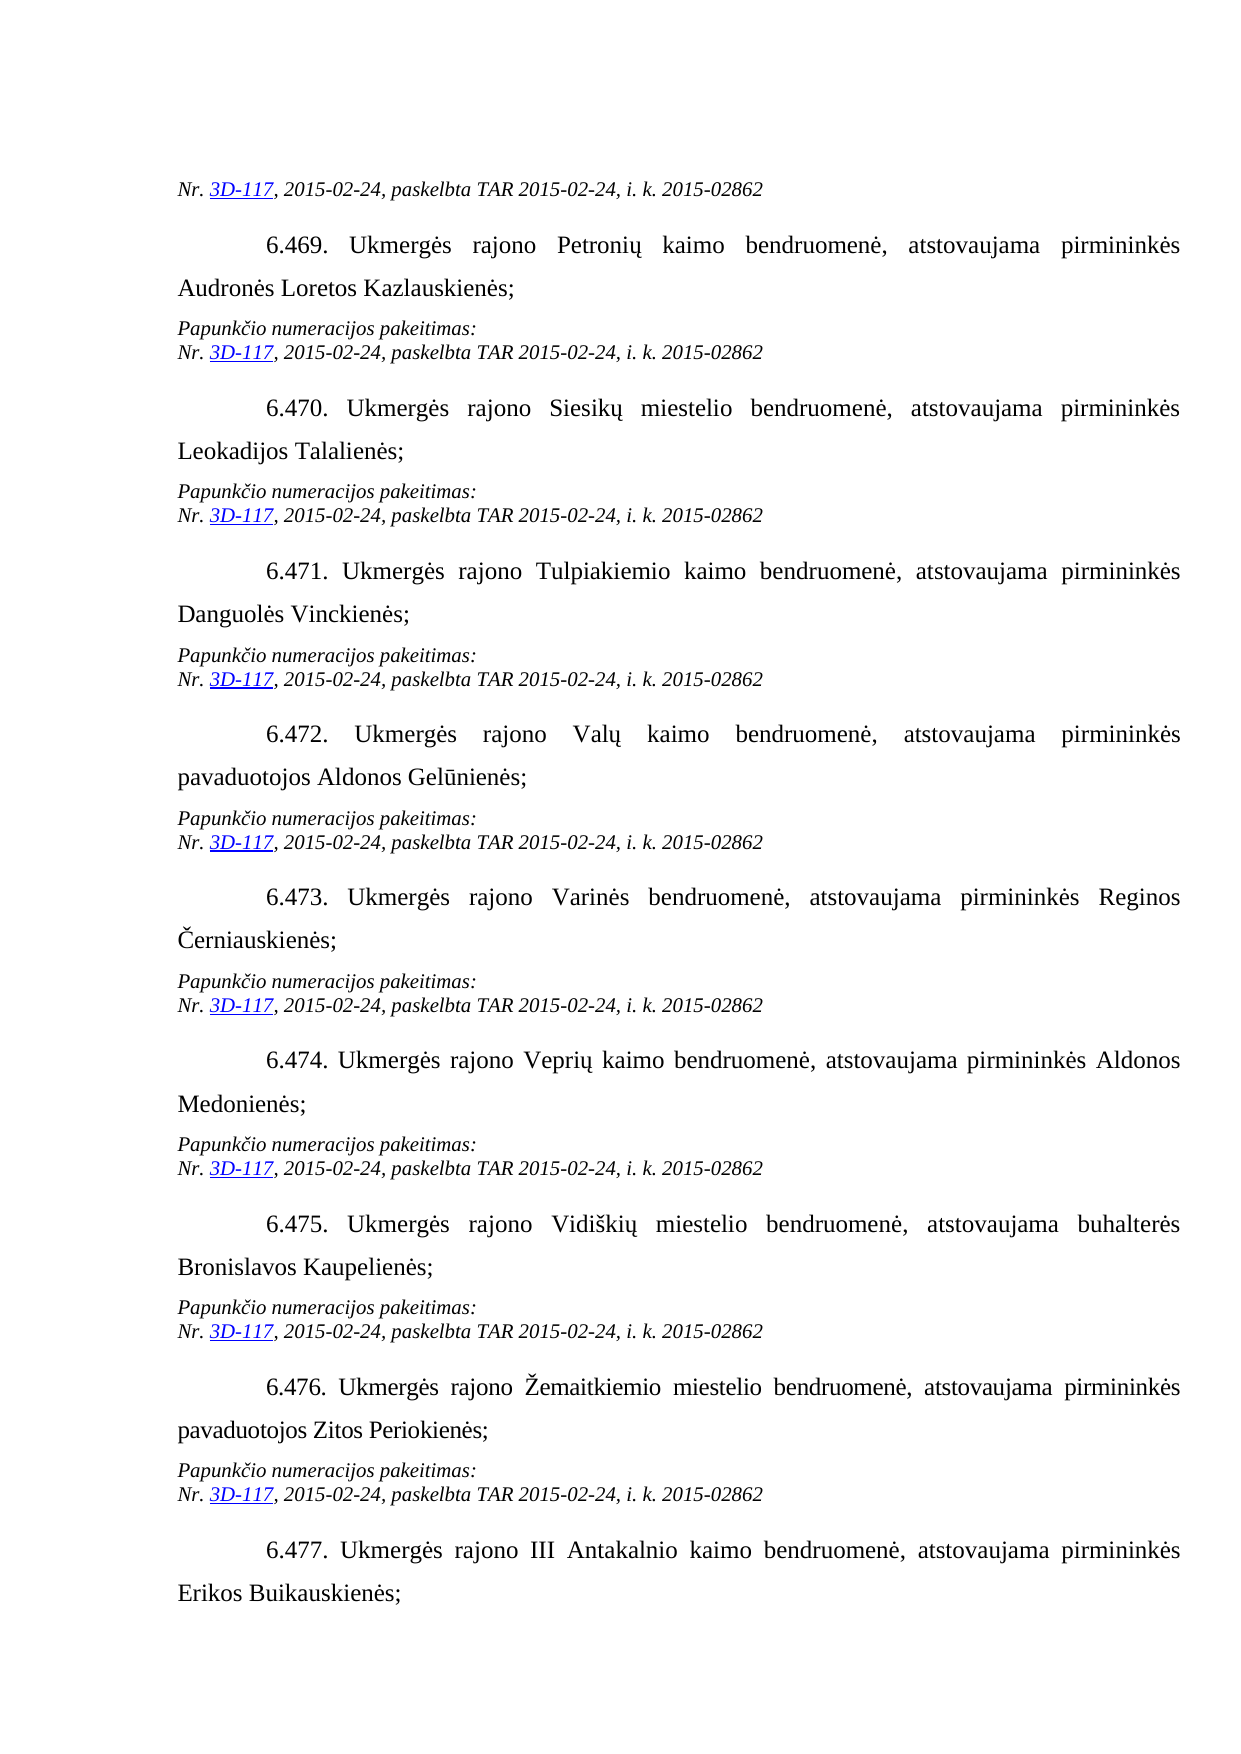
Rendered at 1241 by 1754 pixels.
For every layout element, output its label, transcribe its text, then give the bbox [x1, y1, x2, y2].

text Nr. 3D-117, 2015-02-24, paskelbta TAR 2015-02-24, i. k. 2015-02862 [177, 667, 1181, 691]
text 6.476. Ukmergės rajono Žemaitkiemio miestelio bendruomenė, atstovaujama pirmininkės pavaduotojos Zitos Periokienės; [177, 1372, 1181, 1444]
text Nr. 3D-117, 2015-02-24, paskelbta TAR 2015-02-24, i. k. 2015-02862 [177, 830, 1181, 854]
text 6.472. Ukmergės rajono Valų kaimo bendruomenė, atstovaujama pirmininkės pavaduotojos Aldonos Gelūnienės; [177, 719, 1181, 791]
text 6.471. Ukmergės rajono Tulpiakiemio kaimo bendruomenė, atstovaujama pirmininkės Danguolės Vinckienės; [177, 556, 1181, 628]
text Papunkčio numeracijos pakeitimas: [177, 1458, 1181, 1482]
text Papunkčio numeracijos pakeitimas: [177, 969, 1181, 993]
text 6.477. Ukmergės rajono III Antakalnio kaimo bendruomenė, atstovaujama pirmininkės Erikos Buikauskienės; [177, 1535, 1181, 1607]
text Nr. 3D-117, 2015-02-24, paskelbta TAR 2015-02-24, i. k. 2015-02862 [177, 993, 1181, 1017]
text 6.470. Ukmergės rajono Siesikų miestelio bendruomenė, atstovaujama pirmininkės Leokadijos Talalienės; [177, 393, 1181, 465]
text Papunkčio numeracijos pakeitimas: [177, 806, 1181, 830]
text Nr. 3D-117, 2015-02-24, paskelbta TAR 2015-02-24, i. k. 2015-02862 [177, 340, 1181, 364]
text 6.469. Ukmergės rajono Petronių kaimo bendruomenė, atstovaujama pirmininkės Audronės Loretos Kazlauskienės; [177, 230, 1181, 302]
text Nr. 3D-117, 2015-02-24, paskelbta TAR 2015-02-24, i. k. 2015-02862 [177, 1482, 1181, 1506]
text 6.474. Ukmergės rajono Veprių kaimo bendruomenė, atstovaujama pirmininkės Aldonos Medonienės; [177, 1046, 1181, 1117]
text 6.475. Ukmergės rajono Vidiškių miestelio bendruomenė, atstovaujama buhalterės Bronislavos Kaupelienės; [177, 1209, 1181, 1281]
text Papunkčio numeracijos pakeitimas: [177, 1295, 1181, 1319]
text Papunkčio numeracijos pakeitimas: [177, 1132, 1181, 1156]
text Papunkčio numeracijos pakeitimas: [177, 642, 1181, 667]
text Nr. 3D-117, 2015-02-24, paskelbta TAR 2015-02-24, i. k. 2015-02862 [177, 1156, 1181, 1180]
text 6.473. Ukmergės rajono Varinės bendruomenė, atstovaujama pirmininkės Reginos Černiauskienės; [177, 882, 1181, 954]
text Nr. 3D-117, 2015-02-24, paskelbta TAR 2015-02-24, i. k. 2015-02862 [177, 177, 1181, 201]
text Nr. 3D-117, 2015-02-24, paskelbta TAR 2015-02-24, i. k. 2015-02862 [177, 1319, 1181, 1343]
text Papunkčio numeracijos pakeitimas: [177, 316, 1181, 340]
text Papunkčio numeracijos pakeitimas: [177, 479, 1181, 503]
text Nr. 3D-117, 2015-02-24, paskelbta TAR 2015-02-24, i. k. 2015-02862 [177, 503, 1181, 527]
